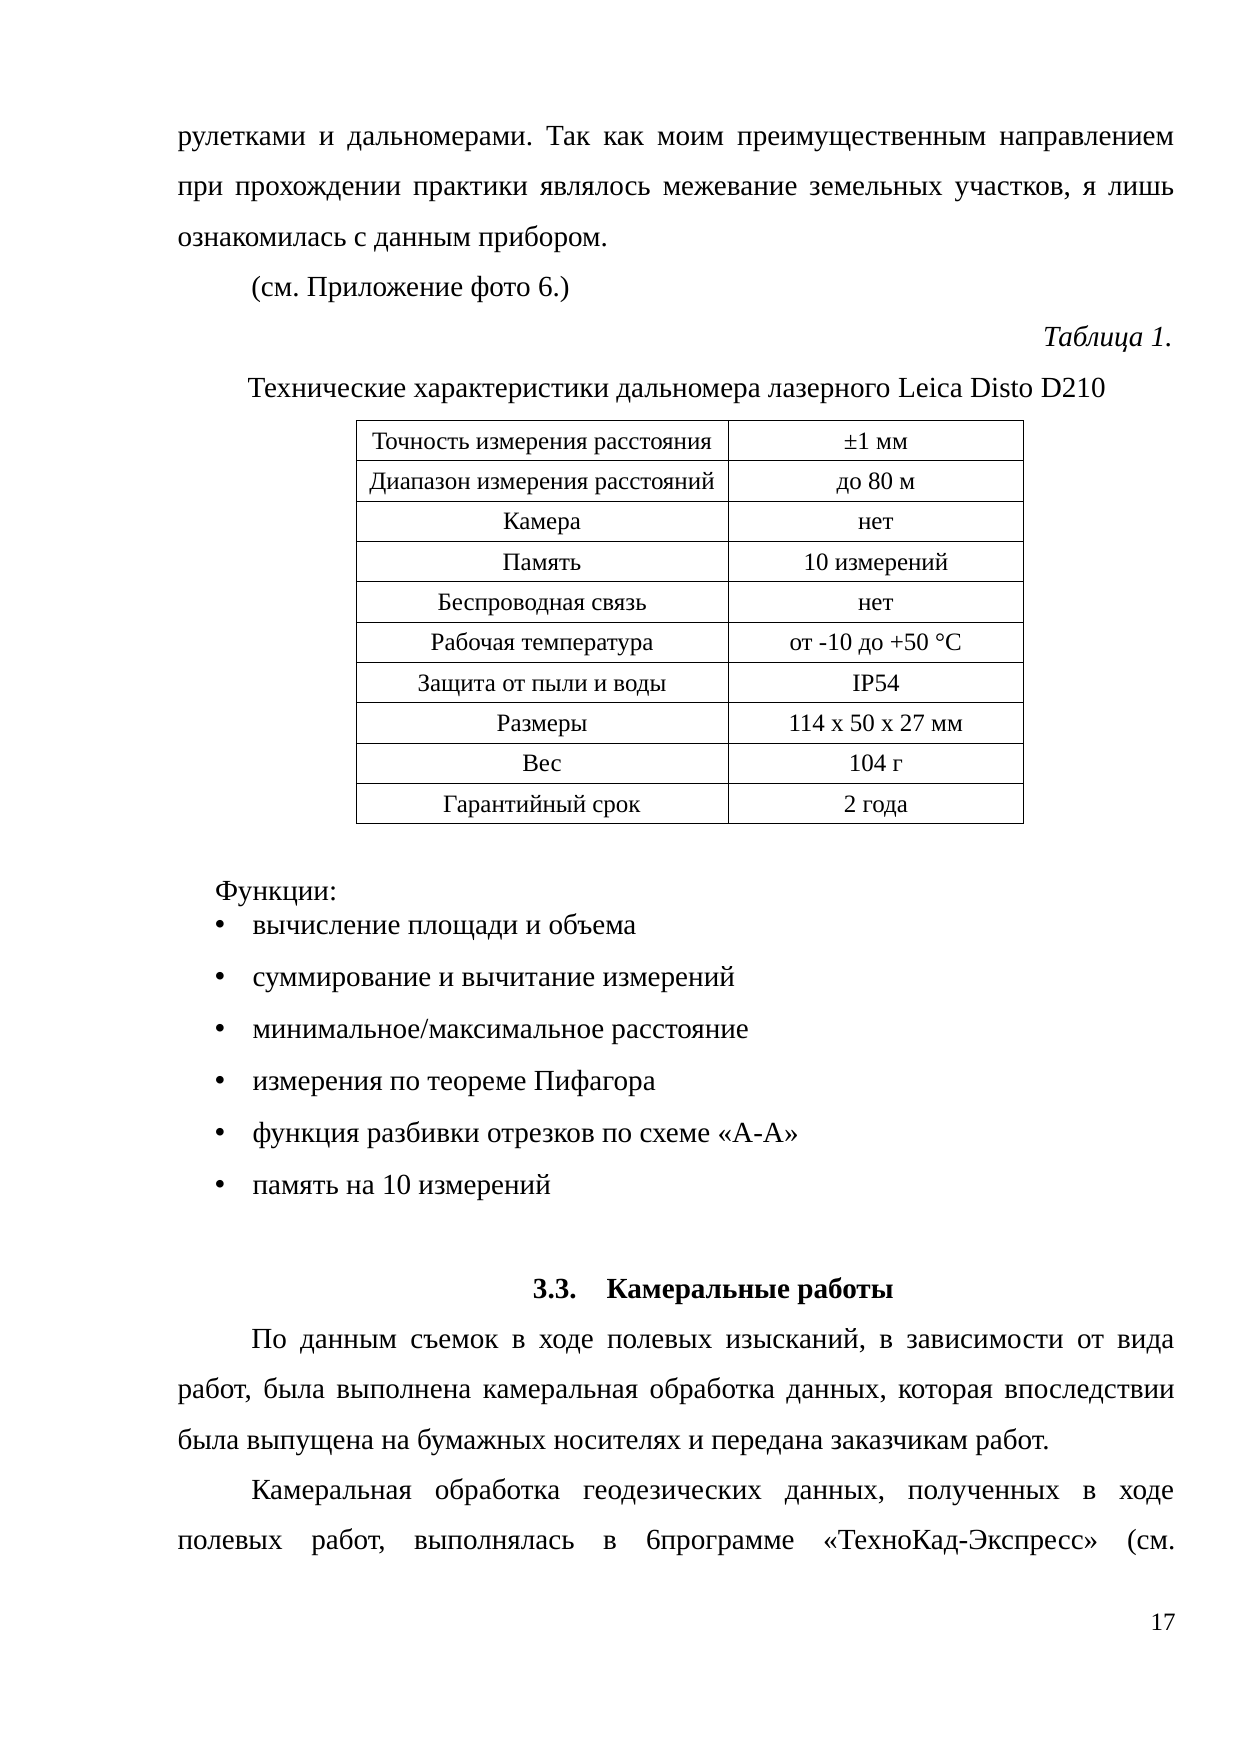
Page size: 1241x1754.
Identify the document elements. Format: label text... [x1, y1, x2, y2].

list измерения по теореме Пифагора [215, 1063, 1175, 1097]
text рулетками и дальномерами. Так как моим преимущественным направлением при прохождении практики являлось межевание земельных участков, я лишь ознакомилась с данным прибором. [177, 118, 1175, 252]
table_cell 104 г [729, 744, 1023, 783]
table_cell нет [729, 502, 1023, 541]
list суммирование и вычитание измерений [215, 959, 1175, 993]
table_cell Камера [357, 502, 728, 541]
text Камеральная обработка геодезических данных, полученных в ходе полевых работ, выполнялась в 6программе «ТехноКад-Экспресс» (см. [177, 1472, 1175, 1556]
text (см. Приложение фото 6.) [177, 269, 1175, 303]
list Камеральные работы [177, 1271, 1175, 1304]
table_cell Рабочая температура [357, 623, 728, 662]
table_cell Гарантийный срок [357, 784, 728, 823]
table_cell Беспроводная связь [357, 582, 728, 622]
table_cell Диапазон измерения расстояний [357, 461, 728, 501]
table_cell до 80 м [729, 461, 1023, 501]
table_cell Вес [357, 744, 728, 783]
table_cell Память [357, 542, 728, 581]
table_cell 114 х 50 х 27 мм [729, 703, 1023, 742]
list минимальное/максимальное расстояние [215, 1011, 1175, 1045]
text Таблица 1. [118, 319, 1175, 353]
table_cell 10 измерений [729, 542, 1023, 581]
table_header Точность измерения расстояния [357, 421, 728, 460]
list функция разбивки отрезков по схеме «А-А» [215, 1115, 1175, 1149]
table_cell нет [729, 582, 1023, 622]
list память на 10 измерений [215, 1167, 1175, 1201]
table_cell IP54 [729, 663, 1023, 702]
text По данным съемок в ходе полевых изысканий, в зависимости от вида работ, была выполнена камеральная обработка данных, которая впоследствии была выпущена на бумажных носителях и передана заказчикам работ. [177, 1321, 1175, 1455]
text Функции: [118, 873, 1175, 907]
table_header ±1 мм [729, 421, 1023, 460]
list вычисление площади и объема [215, 907, 1175, 941]
table_cell Защита от пыли и воды [357, 663, 728, 702]
table_cell от -10 до +50 °C [729, 623, 1023, 662]
text Технические характеристики дальномера лазерного Leica Disto D210 [118, 370, 1175, 403]
table_cell Размеры [357, 703, 728, 742]
table_cell 2 года [729, 784, 1023, 823]
